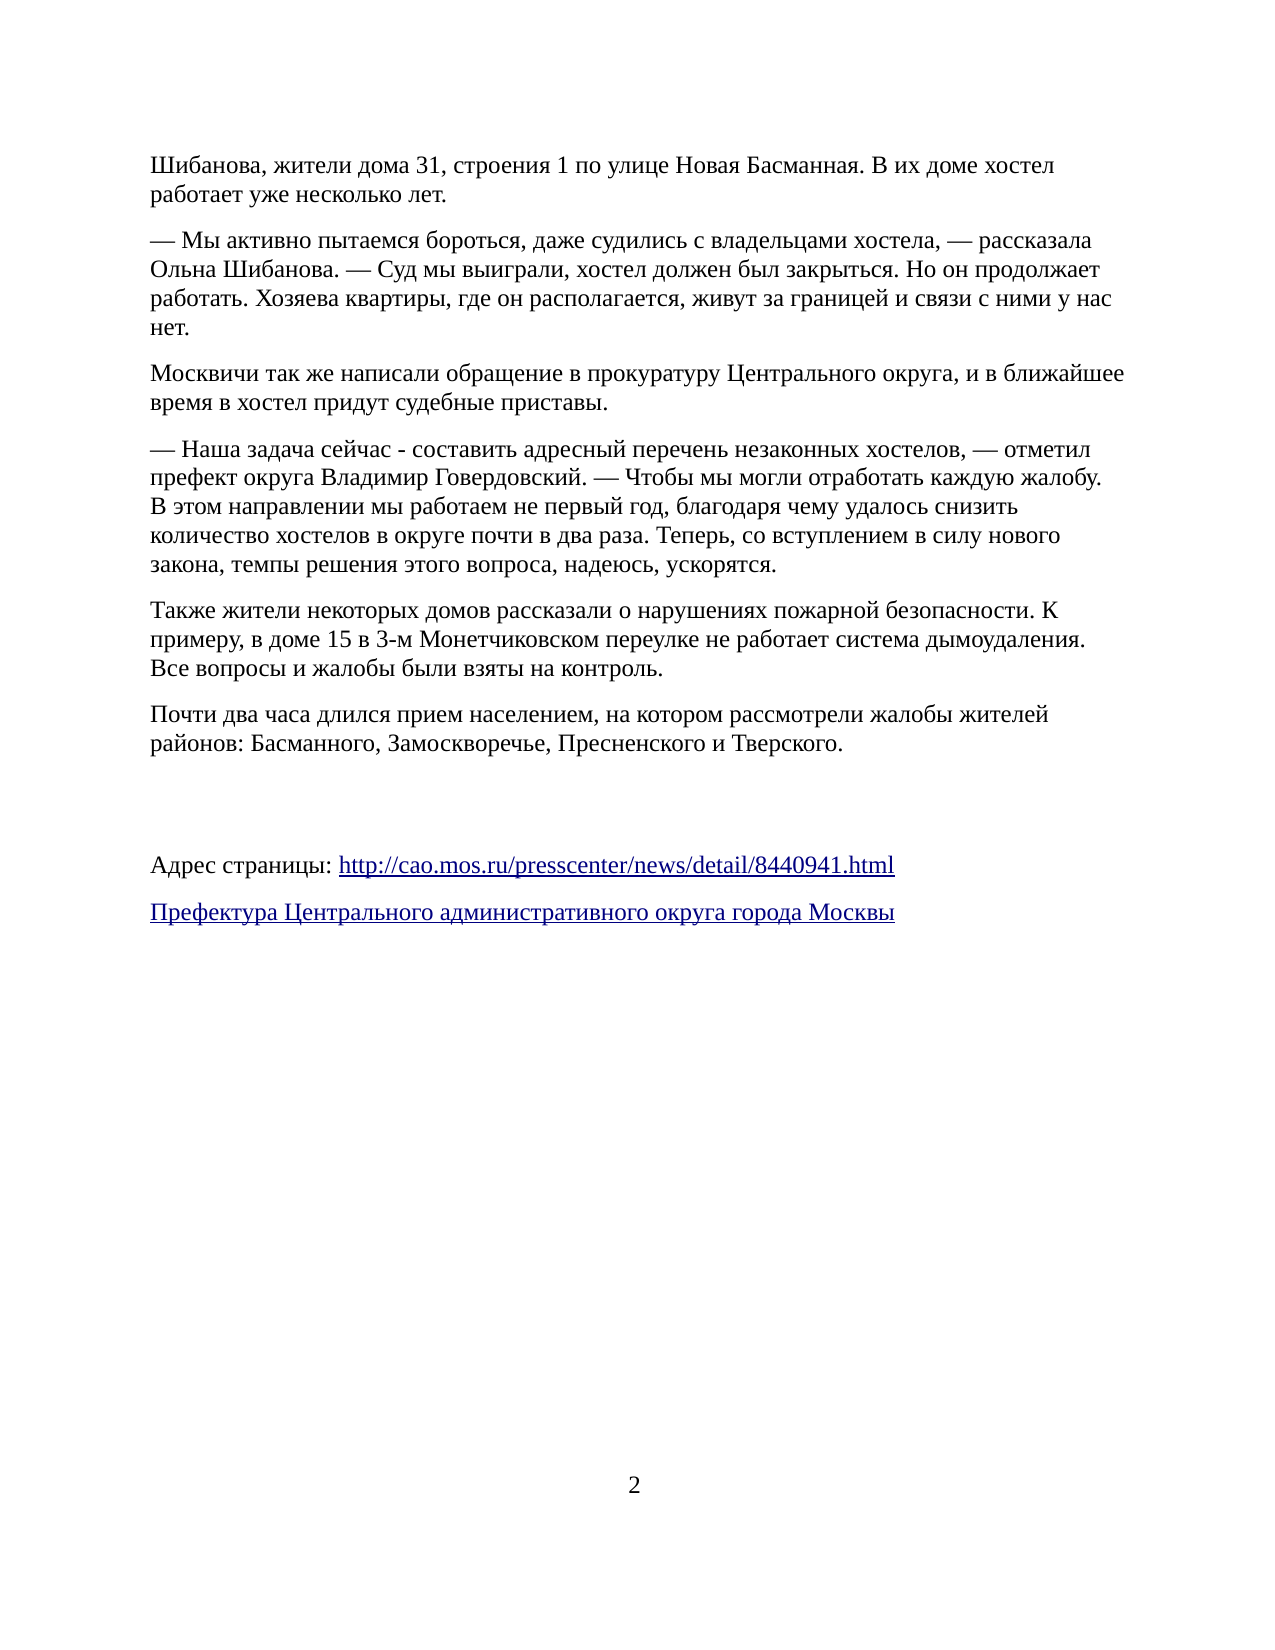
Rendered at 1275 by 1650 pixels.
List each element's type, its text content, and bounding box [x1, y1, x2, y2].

text — Наша задача сейчас - составить адресный перечень незаконных хостелов, — отметил префект округа Владимир Говердовский. — Чтобы мы могли отработать каждую жалобу. В этом направлении мы работаем не первый год, благодаря чему удалось снизить количество хостелов в округе почти в два раза. Теперь, со вступлением в силу нового закона, темпы решения этого вопроса, надеюсь, ускорятся. [150, 434, 1125, 577]
text Адрес страницы: http://cao.mos.ru/presscenter/news/detail/8440941.html [150, 850, 1125, 879]
text Также жители некоторых домов рассказали о нарушениях пожарной безопасности. К примеру, в доме 15 в 3-м Монетчиковском переулке не работает система дымоудаления. Все вопросы и жалобы были взяты на контроль. [150, 595, 1125, 682]
text Префектура Центрального административного округа города Москвы [150, 897, 1125, 926]
text Шибанова, жители дома 31, строения 1 по улице Новая Басманная. В их доме хостел работает уже несколько лет. [150, 150, 1125, 207]
text Москвичи так же написали обращение в прокуратуру Центрального округа, и в ближайшее время в хостел придут судебные приставы. [150, 358, 1125, 416]
text Почти два часа длился прием населением, на котором рассмотрели жалобы жителей районов: Басманного, Замоскворечье, Пресненского и Тверского. [150, 699, 1125, 757]
text — Мы активно пытаемся бороться, даже судились с владельцами хостела, — рассказала Ольна Шибанова. — Суд мы выиграли, хостел должен был закрыться. Но он продолжает работать. Хозяева квартиры, где он располагается, живут за границей и связи с ними у нас нет. [150, 225, 1125, 340]
